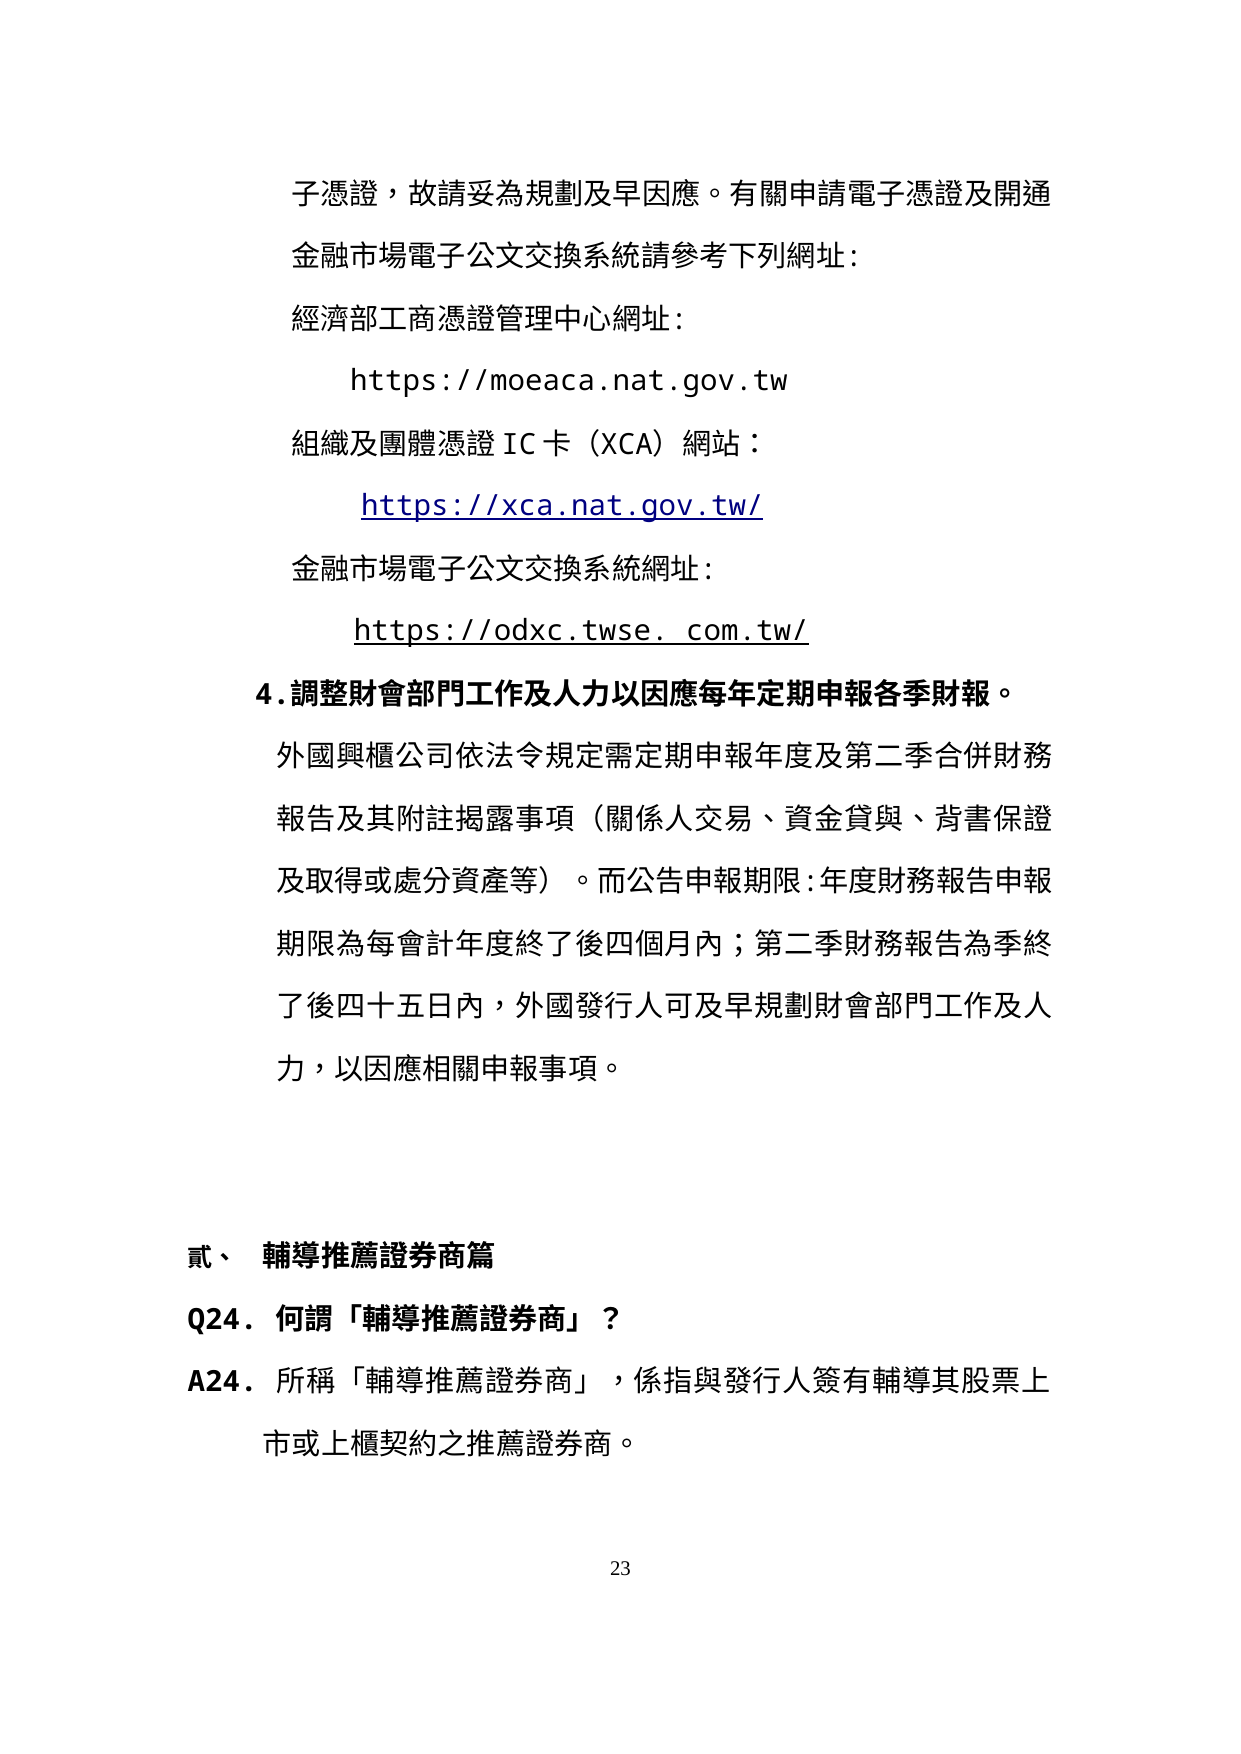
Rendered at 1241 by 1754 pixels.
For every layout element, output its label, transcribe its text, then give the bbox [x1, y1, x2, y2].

list 輔導推薦證券商篇 [187, 1212, 1053, 1275]
text 組織及團體憑證IC卡（XCA）網站： [291, 400, 1053, 462]
text https://xca.nat.gov.tw/ [291, 462, 1053, 525]
text 經濟部工商憑證管理中心網址: https://moeaca.nat.gov.tw [291, 275, 1053, 400]
text Q24. 何謂「輔導推薦證券商」？ [187, 1275, 1053, 1337]
text A24. 所稱「輔導推薦證券商」，係指與發行人簽有輔導其股票上市或上櫃契約之推薦證券商。 [187, 1337, 1053, 1462]
text 外國興櫃公司依法令規定需定期申報年度及第二季合併財務報告及其附註揭露事項（關係人交易、資金貸與、背書保證及取得或處分資產等）。而公告申報期限:年度財務報告申報期限為每會計年度終了後四個月內；第二季財務報告為季終了後四十五日內，外國發行人可及早規劃財會部門工作及人力，以因應相關申報事項。 [276, 712, 1053, 1087]
text 子憑證，故請妥為規劃及早因應。有關申請電子憑證及開通金融市場電子公文交換系統請參考下列網址: [291, 150, 1053, 275]
text 4.調整財會部門工作及人力以因應每年定期申報各季財報。 [202, 650, 1053, 712]
text https://odxc.twse. com.tw/ [341, 587, 1053, 650]
text 金融市場電子公文交換系統網址: [291, 525, 1053, 587]
